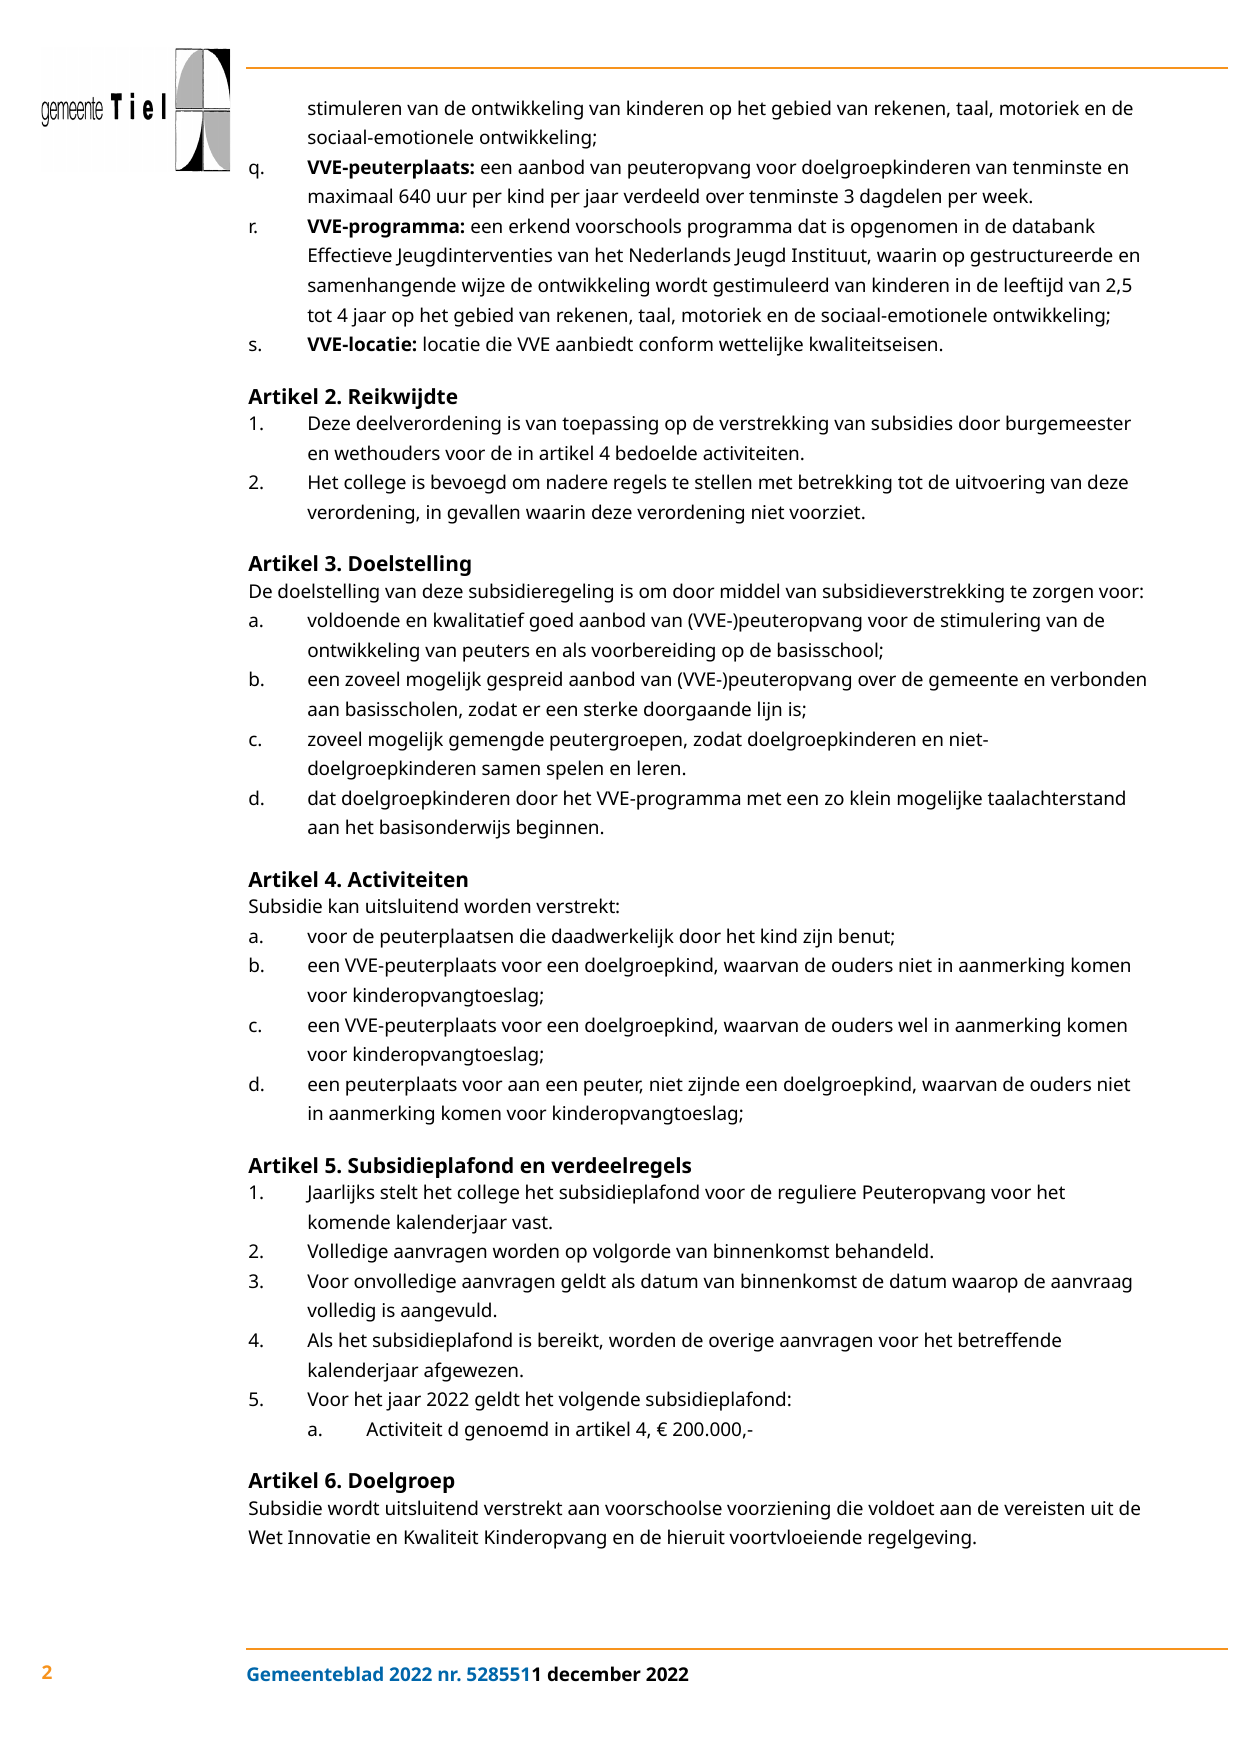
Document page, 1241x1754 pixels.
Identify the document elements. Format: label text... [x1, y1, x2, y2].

text Artikel 3. Doelstelling [248, 549, 1152, 578]
list Deze deelverordening is van toepassing op de verstrekking van subsidies door burgemeester en wethouders voor de in artikel 4 bedoelde activiteiten. [248, 410, 1152, 466]
text Artikel 5. Subsidieplafond en verdeelregels [248, 1151, 1152, 1179]
list Volledige aanvragen worden op volgorde van binnenkomst behandeld. [248, 1238, 1152, 1264]
list een VVE-peuterplaats voor een doelgroepkind, waarvan de ouders wel in aanmerking komen voor kinderopvangtoeslag; [248, 1012, 1152, 1067]
text Artikel 2. Reikwijdte [248, 382, 1152, 410]
list Voor het jaar 2022 geldt het volgende subsidieplafond: [248, 1386, 1152, 1412]
text Subsidie kan uitsluitend worden verstrekt: [248, 893, 1152, 919]
list voor de peuterplaatsen die daadwerkelijk door het kind zijn benut; [248, 923, 1152, 949]
list Jaarlijks stelt het college het subsidieplafond voor de reguliere Peuteropvang voor het komende kalenderjaar vast. [248, 1179, 1152, 1235]
text Subsidie wordt uitsluitend verstrekt aan voorschoolse voorziening die voldoet aan de vereisten uit de Wet Innovatie en Kwaliteit Kinderopvang en de hieruit voortvloeiende regelgeving. [248, 1495, 1152, 1550]
list voldoende en kwalitatief goed aanbod van (VVE-)peuteropvang voor de stimulering van de ontwikkeling van peuters en als voorbereiding op de basisschool; [248, 607, 1152, 663]
text De doelstelling van deze subsidieregeling is om door middel van subsidieverstrekking te zorgen voor: [248, 578, 1152, 604]
text Artikel 6. Doelgroep [248, 1466, 1152, 1495]
list een peuterplaats voor aan een peuter, niet zijnde een doelgroepkind, waarvan de ouders niet in aanmerking komen voor kinderopvangtoeslag; [248, 1071, 1152, 1126]
list Als het subsidieplafond is bereikt, worden de overige aanvragen voor het betreffende kalenderjaar afgewezen. [248, 1327, 1152, 1383]
text Artikel 4. Activiteiten [248, 865, 1152, 893]
list dat doelgroepkinderen door het VVE-programma met een zo klein mogelijke taalachterstand aan het basisonderwijs beginnen. [248, 785, 1152, 840]
list Voor onvolledige aanvragen geldt als datum van binnenkomst de datum waarop de aanvraag volledig is aangevuld. [248, 1268, 1152, 1323]
list een VVE-peuterplaats voor een doelgroepkind, waarvan de ouders niet in aanmerking komen voor kinderopvangtoeslag; [248, 953, 1152, 1008]
list zoveel mogelijk gemengde peutergroepen, zodat doelgroepkinderen en niet-doelgroepkinderen samen spelen en leren. [248, 726, 1152, 781]
list VVE-programma: een erkend voorschools programma dat is opgenomen in de databank Effectieve Jeugdinterventies van het Nederlands Jeugd Instituut, waarin op gestructureerde en samenhangende wijze de ontwikkeling wordt gestimuleerd van kinderen in de leeftijd van 2,5 tot 4 jaar op het gebied van rekenen, taal, motoriek en de sociaal-emotionele ontwikkeling; [248, 213, 1152, 328]
list stimuleren van de ontwikkeling van kinderen op het gebied van rekenen, taal, motoriek en de sociaal-emotionele ontwikkeling; [248, 95, 1152, 150]
list een zoveel mogelijk gespreid aanbod van (VVE-)peuteropvang over de gemeente en verbonden aan basisscholen, zodat er een sterke doorgaande lijn is; [248, 667, 1152, 722]
list VVE-peuterplaats: een aanbod van peuteropvang voor doelgroepkinderen van tenminste en maximaal 640 uur per kind per jaar verdeeld over tenminste 3 dagdelen per week. [248, 154, 1152, 209]
list VVE-locatie: locatie die VVE aanbiedt conform wettelijke kwaliteitseisen. [248, 331, 1152, 357]
list Activiteit d genoemd in artikel 4, € 200.000,- [307, 1416, 1152, 1442]
list Het college is bevoegd om nadere regels te stellen met betrekking tot de uitvoering van deze verordening, in gevallen waarin deze verordening niet voorziet. [248, 469, 1152, 525]
picture [41, 47, 231, 172]
